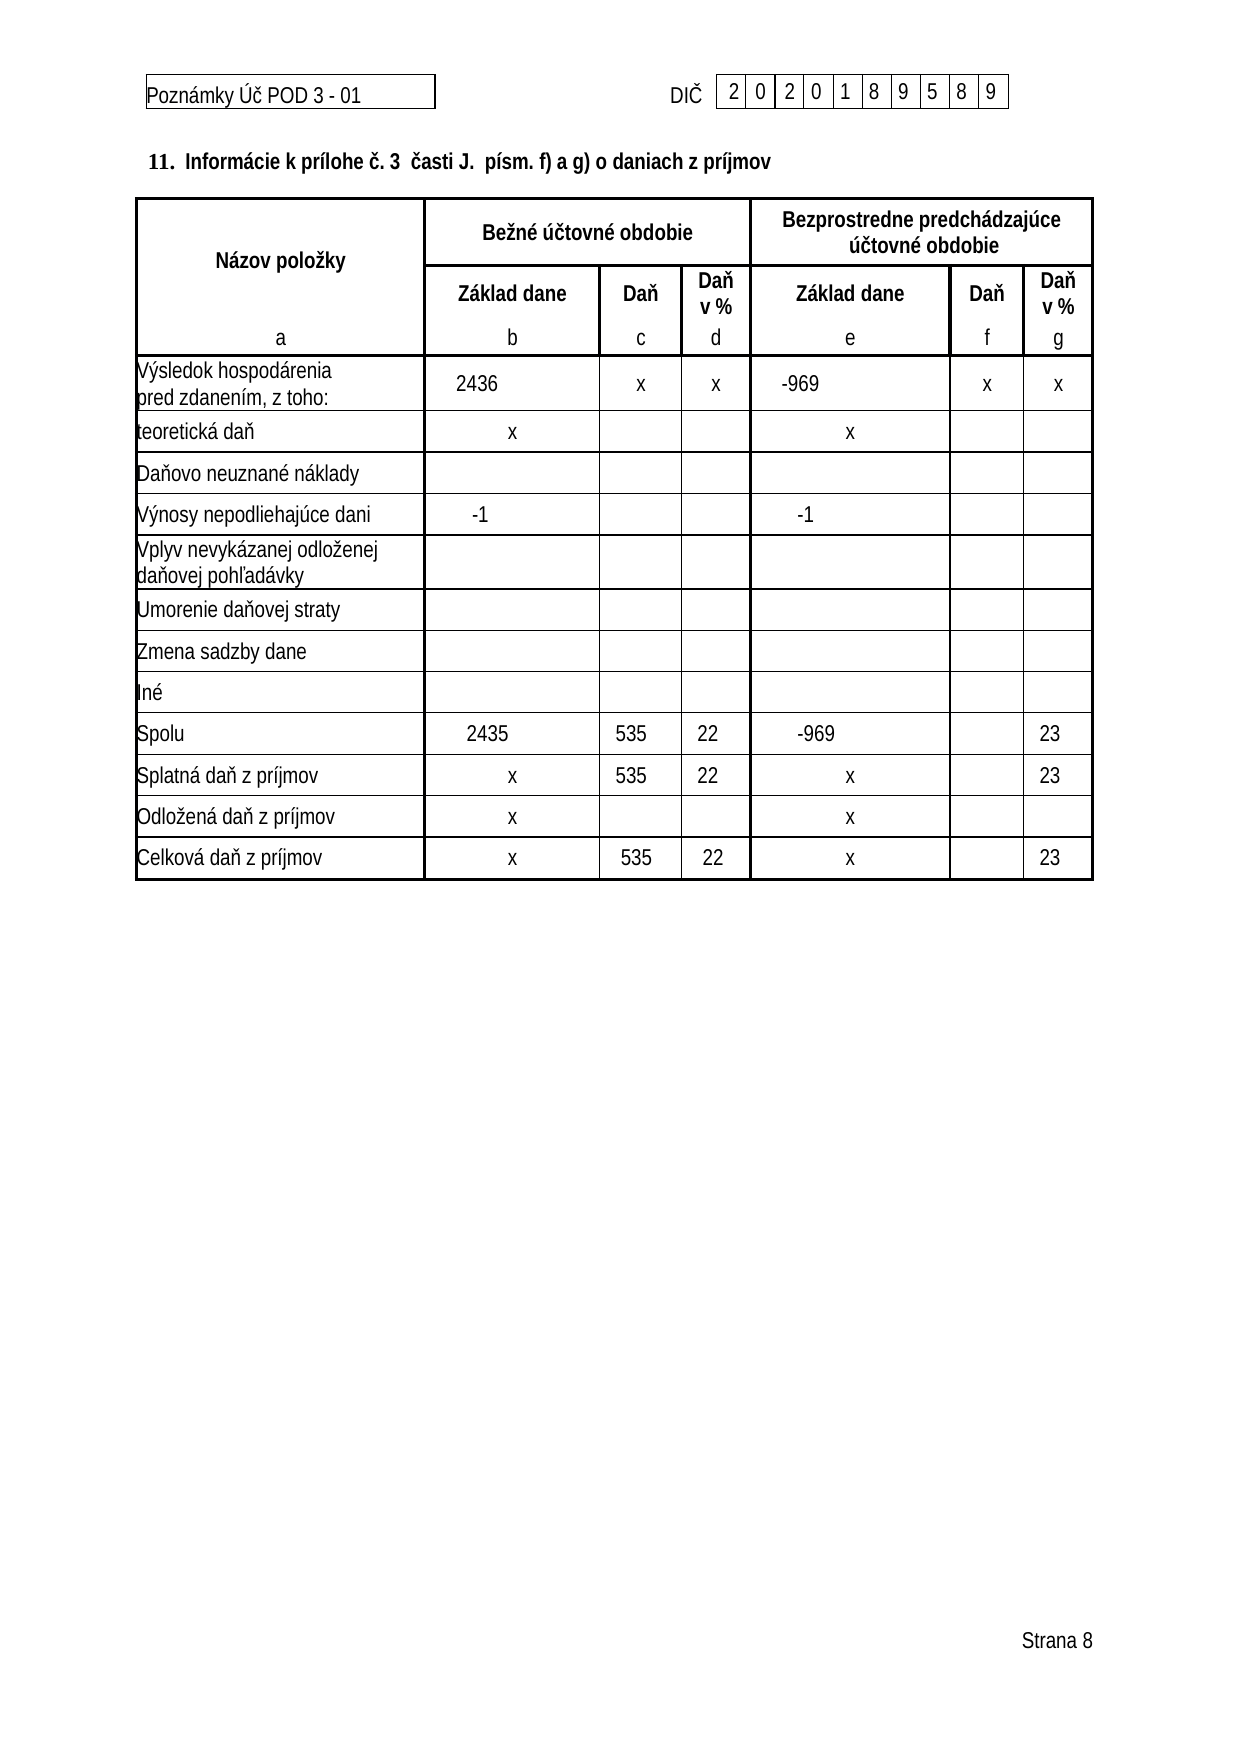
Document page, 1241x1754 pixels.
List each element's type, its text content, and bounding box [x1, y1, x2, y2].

table_cell [600, 453, 681, 493]
table_cell 535 [600, 755, 681, 795]
table_cell 22 [682, 838, 749, 878]
table_cell [682, 494, 749, 534]
table_cell [426, 631, 599, 671]
table_cell [1024, 411, 1091, 451]
table_cell [682, 796, 749, 836]
table_cell e [752, 320, 948, 354]
table_cell Výsledok hospodárenia pred zdanením, z toho: [138, 357, 423, 410]
table_cell x [752, 796, 949, 836]
table_cell Splatná daň z príjmov [138, 755, 423, 795]
table_cell Daň [601, 267, 680, 320]
table_cell g [1025, 320, 1091, 354]
table_cell 535 [600, 838, 681, 878]
table_cell x [1024, 357, 1091, 410]
table_cell d [683, 320, 749, 354]
table_cell [600, 536, 681, 588]
table_cell Spolu [138, 713, 423, 754]
table_cell x [752, 411, 949, 451]
table_cell x [682, 357, 749, 410]
table_cell [426, 453, 599, 493]
table_cell [600, 631, 681, 671]
table_cell [682, 590, 749, 629]
table_header Bezprostredne predchádzajúce účtovné obdobie [752, 200, 1091, 264]
table_cell [600, 494, 681, 534]
table_cell a [138, 320, 423, 354]
table_cell [951, 796, 1023, 836]
table_cell [752, 631, 949, 671]
table_cell -969 [752, 713, 949, 754]
table_cell [951, 631, 1023, 671]
table_cell x [752, 838, 949, 878]
table_cell x [426, 838, 599, 878]
table_cell Odložená daň z príjmov [138, 796, 423, 836]
table_cell [426, 590, 599, 629]
table_cell [600, 796, 681, 836]
table_cell [752, 590, 949, 629]
table_cell [752, 453, 949, 493]
table_cell Základ dane [426, 267, 598, 320]
table_cell teoretická daň [138, 411, 423, 451]
table_cell [951, 590, 1023, 629]
table_cell 23 [1024, 755, 1091, 795]
table_cell [1024, 796, 1091, 836]
table_cell [600, 590, 681, 629]
table_cell x [600, 357, 681, 410]
table_cell Základ dane [752, 267, 948, 320]
table_cell Umorenie daňovej straty [138, 590, 423, 629]
title Informácie k prílohe č. 3 časti J. písm. f) a g) o daniach z príjmov [148, 148, 1093, 174]
table_cell f [952, 320, 1022, 354]
table_cell 22 [682, 755, 749, 795]
table_cell x [426, 411, 599, 451]
table_cell -1 [752, 494, 949, 534]
table_cell Výnosy nepodliehajúce dani [138, 494, 423, 534]
table_cell [426, 672, 599, 712]
table_cell Celková daň z príjmov [138, 838, 423, 878]
table_cell [752, 672, 949, 712]
table_cell [1024, 536, 1091, 588]
table_cell [1024, 453, 1091, 493]
table_cell [752, 536, 949, 588]
table_cell [682, 631, 749, 671]
table_cell -969 [752, 357, 949, 410]
table_cell x [951, 357, 1023, 410]
table_cell 22 [682, 713, 749, 754]
table_cell c [601, 320, 680, 354]
table_cell x [426, 796, 599, 836]
table_cell 535 [600, 713, 681, 754]
table_cell Daň v % [683, 267, 749, 320]
table_cell [1024, 494, 1091, 534]
table_cell [951, 672, 1023, 712]
table_header Názov položky [138, 200, 423, 320]
table_cell Iné [138, 672, 423, 712]
table_cell [1024, 631, 1091, 671]
table_cell Vplyv nevykázanej odloženej daňovej pohľadávky [138, 536, 423, 588]
table_cell Daňovo neuznané náklady [138, 453, 423, 493]
table_cell [600, 672, 681, 712]
table_cell [682, 453, 749, 493]
table_cell [951, 536, 1023, 588]
table_cell [600, 411, 681, 451]
table_cell Daň v % [1025, 267, 1091, 320]
table_cell Zmena sadzby dane [138, 631, 423, 671]
table_cell x [426, 755, 599, 795]
table_cell [951, 838, 1023, 878]
table_cell [682, 411, 749, 451]
table_cell [951, 453, 1023, 493]
table_cell [682, 536, 749, 588]
table_cell Daň [952, 267, 1022, 320]
table_cell x [752, 755, 949, 795]
table_cell [1024, 590, 1091, 629]
table_cell [682, 672, 749, 712]
table_cell 2436 [426, 357, 599, 410]
table_cell [426, 536, 599, 588]
table_cell [951, 411, 1023, 451]
table_cell [951, 755, 1023, 795]
table_cell [1024, 672, 1091, 712]
table_cell [951, 713, 1023, 754]
table_cell [951, 494, 1023, 534]
table_cell b [426, 320, 598, 354]
table_cell 23 [1024, 838, 1091, 878]
table_cell 2435 [426, 713, 599, 754]
table_header Bežné účtovné obdobie [426, 200, 749, 264]
table_cell 23 [1024, 713, 1091, 754]
table_cell -1 [426, 494, 599, 534]
